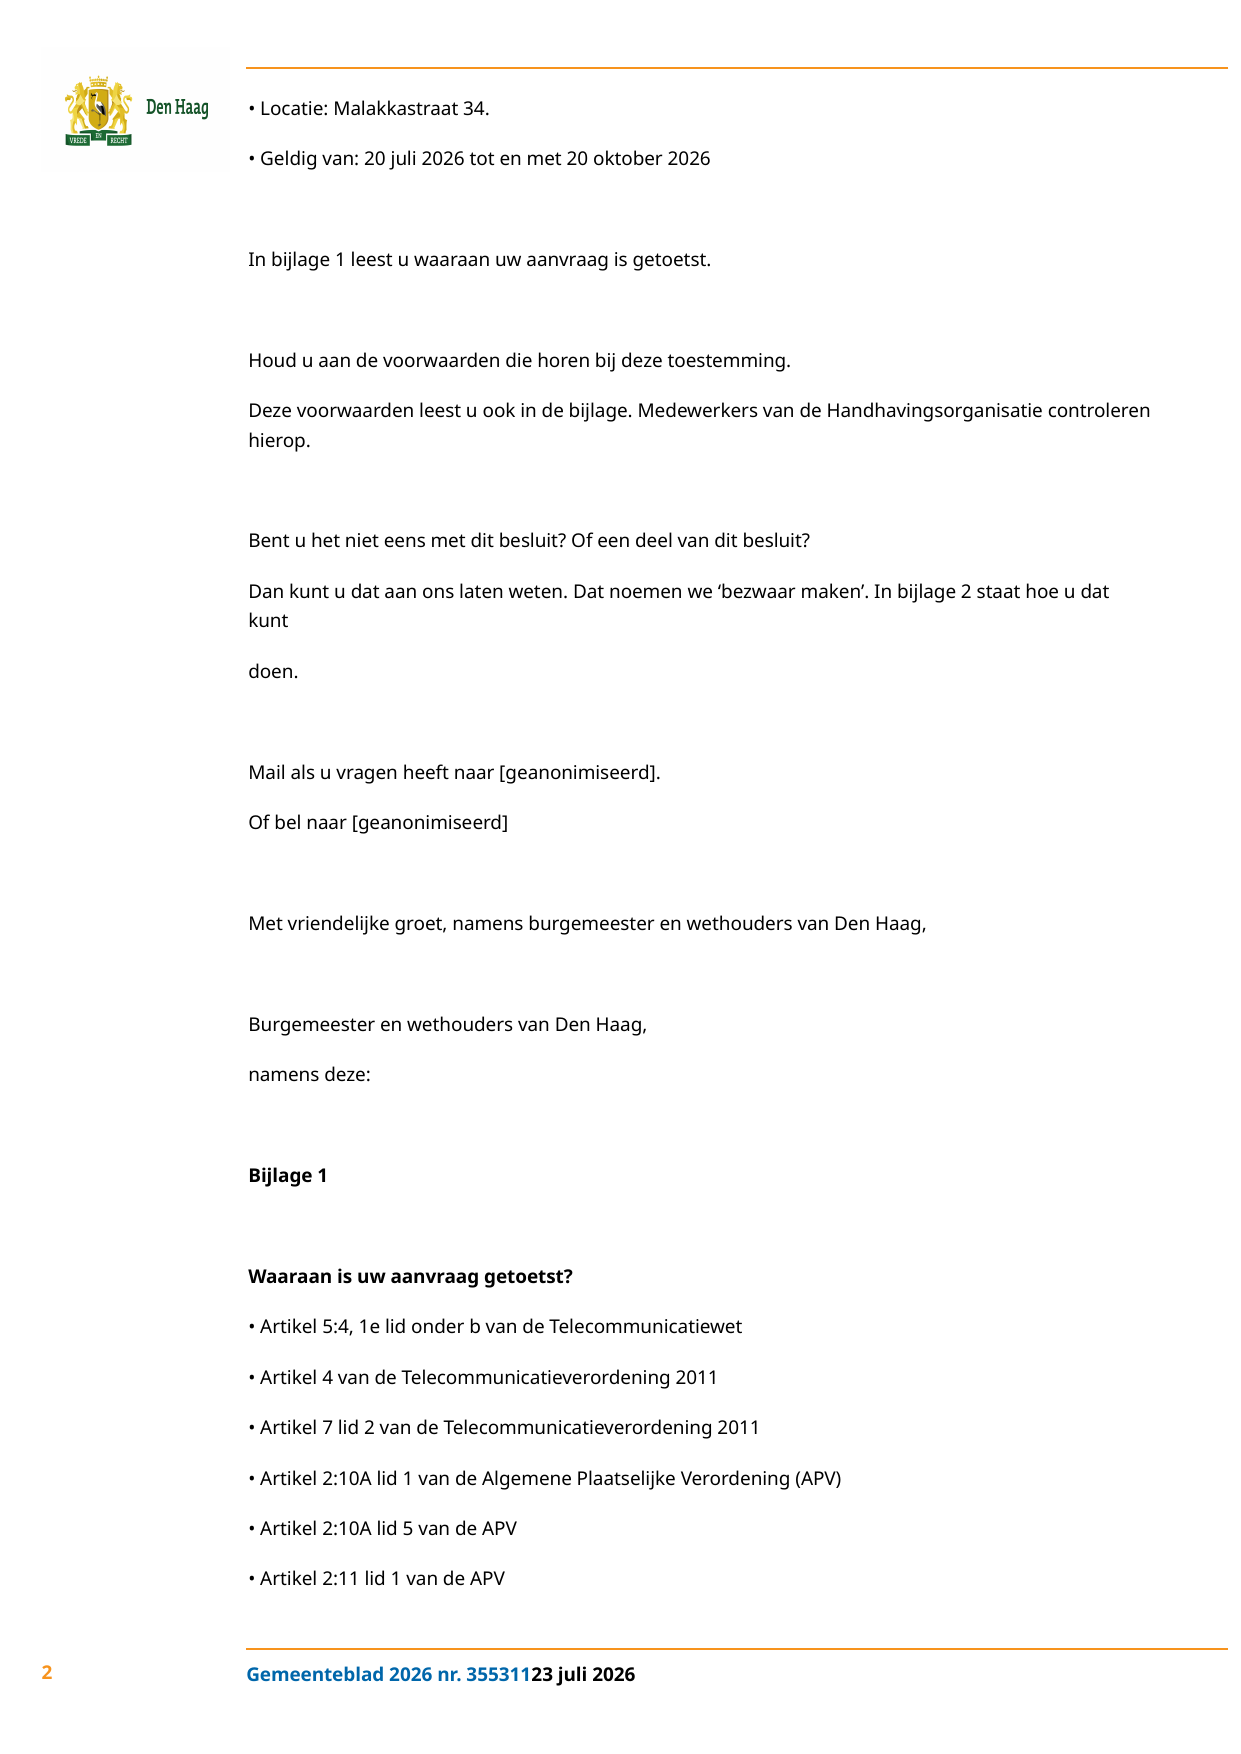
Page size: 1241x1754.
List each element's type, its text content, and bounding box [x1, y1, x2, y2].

text doen. [248, 658, 1152, 684]
picture [41, 47, 231, 172]
text • Artikel 7 lid 2 van de Telecommunicatieverordening 2011 [248, 1414, 1152, 1440]
text • Artikel 2:10A lid 5 van de APV [248, 1515, 1152, 1541]
text Of bel naar [geanonimiseerd] [248, 809, 1152, 835]
text • Artikel 5:4, 1e lid onder b van de Telecommunicatiewet [248, 1313, 1152, 1339]
text Bijlage 1 [248, 1162, 1152, 1188]
text • Artikel 4 van de Telecommunicatieverordening 2011 [248, 1364, 1152, 1390]
text Houd u aan de voorwaarden die horen bij deze toestemming. [248, 347, 1152, 373]
text Burgemeester en wethouders van Den Haag, [248, 1011, 1152, 1037]
text Met vriendelijke groet, namens burgemeester en wethouders van Den Haag, [248, 910, 1152, 936]
text Waaraan is uw aanvraag getoetst? [248, 1263, 1152, 1289]
text • Artikel 2:10A lid 1 van de Algemene Plaatselijke Verordening (APV) [248, 1465, 1152, 1491]
text Deze voorwaarden leest u ook in de bijlage. Medewerkers van de Handhavingsorganisatie controleren hierop. [248, 397, 1152, 453]
text namens deze: [248, 1061, 1152, 1087]
text In bijlage 1 leest u waaraan uw aanvraag is getoetst. [248, 246, 1152, 272]
text Mail als u vragen heeft naar [geanonimiseerd]. [248, 759, 1152, 785]
text Bent u het niet eens met dit besluit? Of een deel van dit besluit? [248, 528, 1152, 553]
text • Locatie: Malakkastraat 34. [248, 95, 1152, 121]
text • Artikel 2:11 lid 1 van de APV [248, 1566, 1152, 1591]
text • Geldig van: 20 juli 2026 tot en met 20 oktober 2026 [248, 145, 1152, 171]
text Dan kunt u dat aan ons laten weten. Dat noemen we ‘bezwaar maken’. In bijlage 2 staat hoe u dat kunt [248, 578, 1152, 633]
